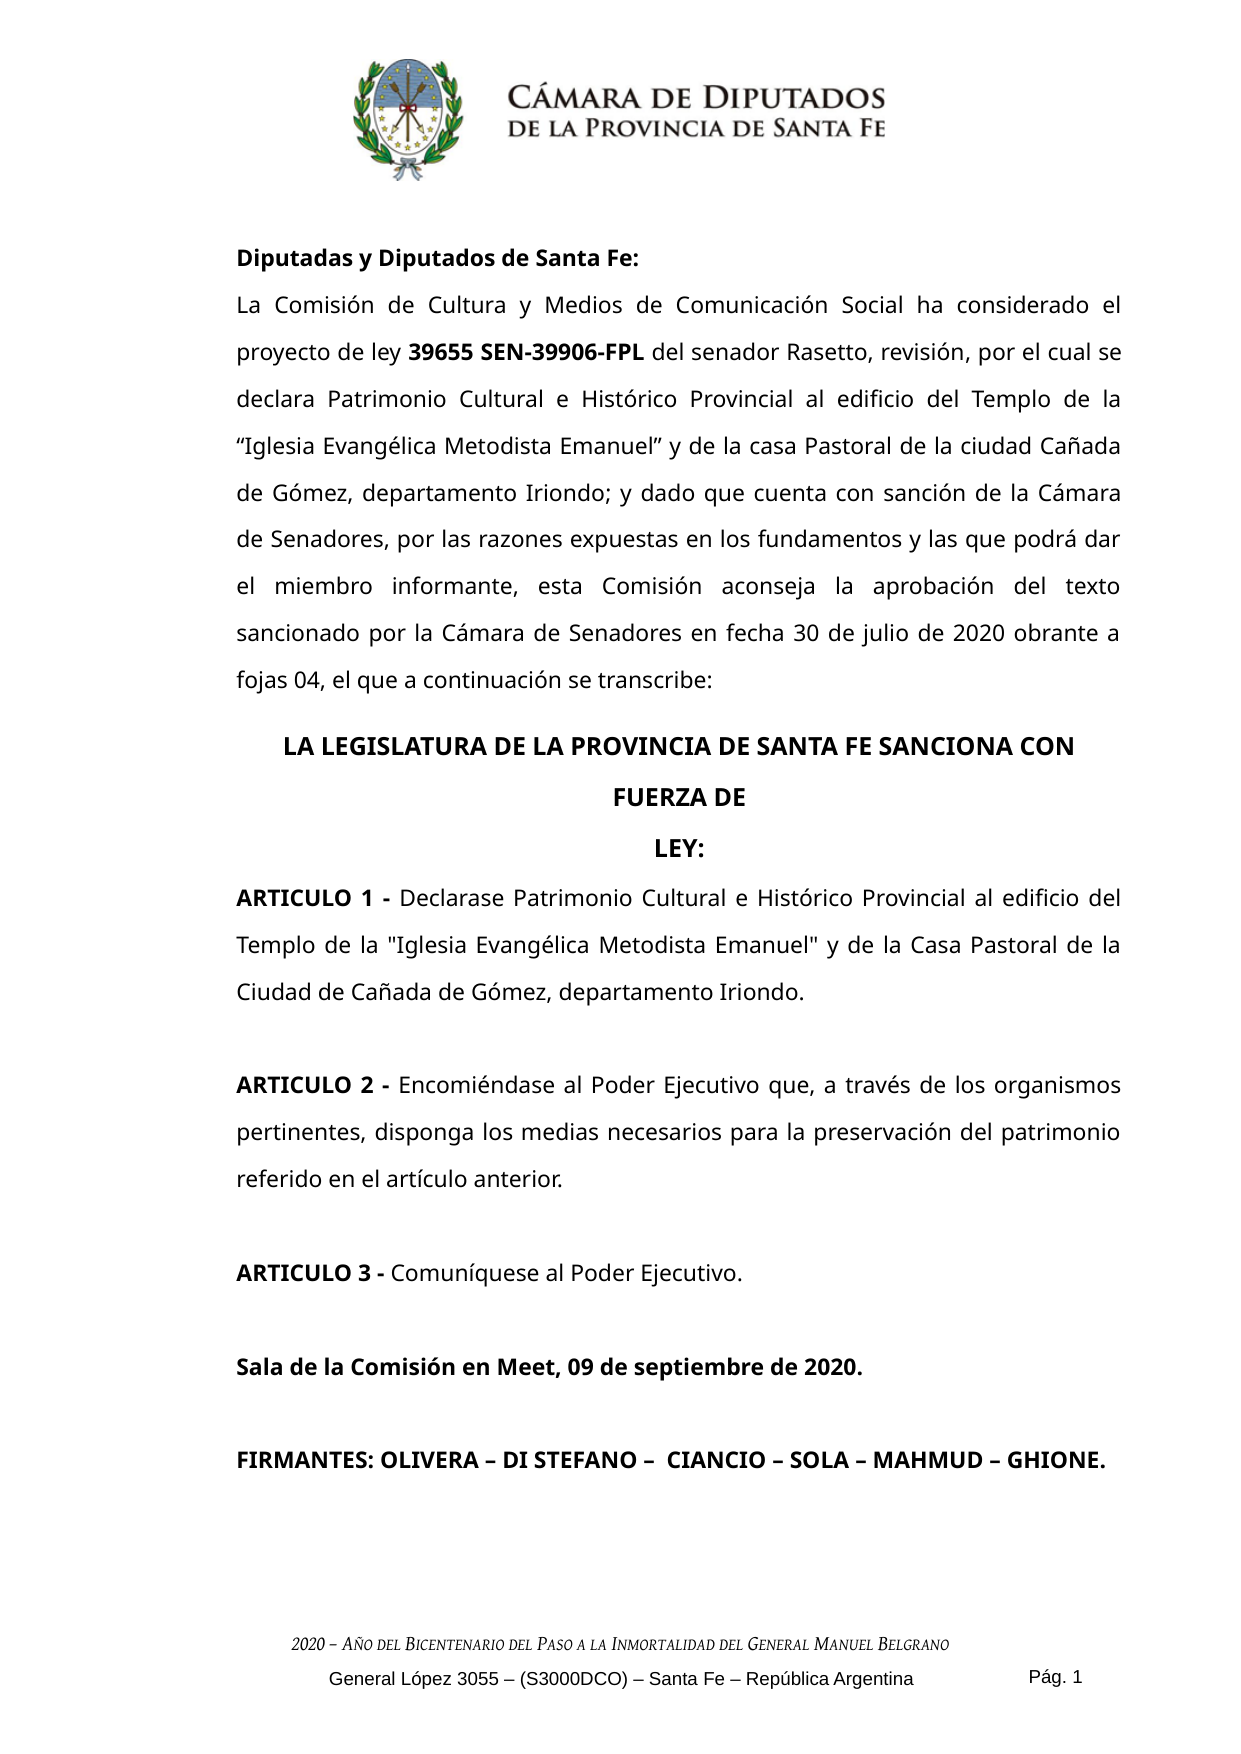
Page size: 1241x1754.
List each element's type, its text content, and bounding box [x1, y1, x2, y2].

text FIRMANTES: OLIVERA – DI STEFANO – CIANCIO – SOLA – MAHMUD – GHIONE. [236, 1444, 1122, 1476]
text La Comisión de Cultura y Medios de Comunicación Social ha considerado el proyecto de ley 39655 SEN-39906-FPL del senador Rasetto, revisión, por el cual se declara Patrimonio Cultural e Histórico Provincial al edificio del Templo de la “Iglesia Evangélica Metodista Emanuel” y de la casa Pastoral de la ciudad Cañada de Gómez, departamento Iriondo; y dado que cuenta con sanción de la Cámara de Senadores, por las razones expuestas en los fundamentos y las que podrá dar el miembro informante, esta Comisión aconseja la aprobación del texto sancionado por la Cámara de Senadores en fecha 30 de julio de 2020 obrante a fojas 04, el que a continuación se transcribe: [236, 289, 1122, 695]
text Diputadas y Diputados de Santa Fe: [236, 242, 1122, 273]
text ARTICULO 1 - Declarase Patrimonio Cultural e Histórico Provincial al edificio del Templo de la "Iglesia Evangélica Metodista Emanuel" y de la Casa Pastoral de la Ciudad de Cañada de Gómez, departamento Iriondo. [236, 882, 1122, 1007]
text LA LEGISLATURA DE LA PROVINCIA DE SANTA FE SANCIONA CON FUERZA DE [236, 729, 1122, 814]
text Sala de la Comisión en Meet, 09 de septiembre de 2020. [236, 1351, 1122, 1382]
text ARTICULO 3 - Comuníquese al Poder Ejecutivo. [236, 1257, 1122, 1288]
text LEY: [236, 831, 1122, 865]
text ARTICULO 2 - Encomiéndase al Poder Ejecutivo que, a través de los organismos pertinentes, disponga los medias necesarios para la preservación del patrimonio referido en el artículo anterior. [236, 1069, 1122, 1194]
